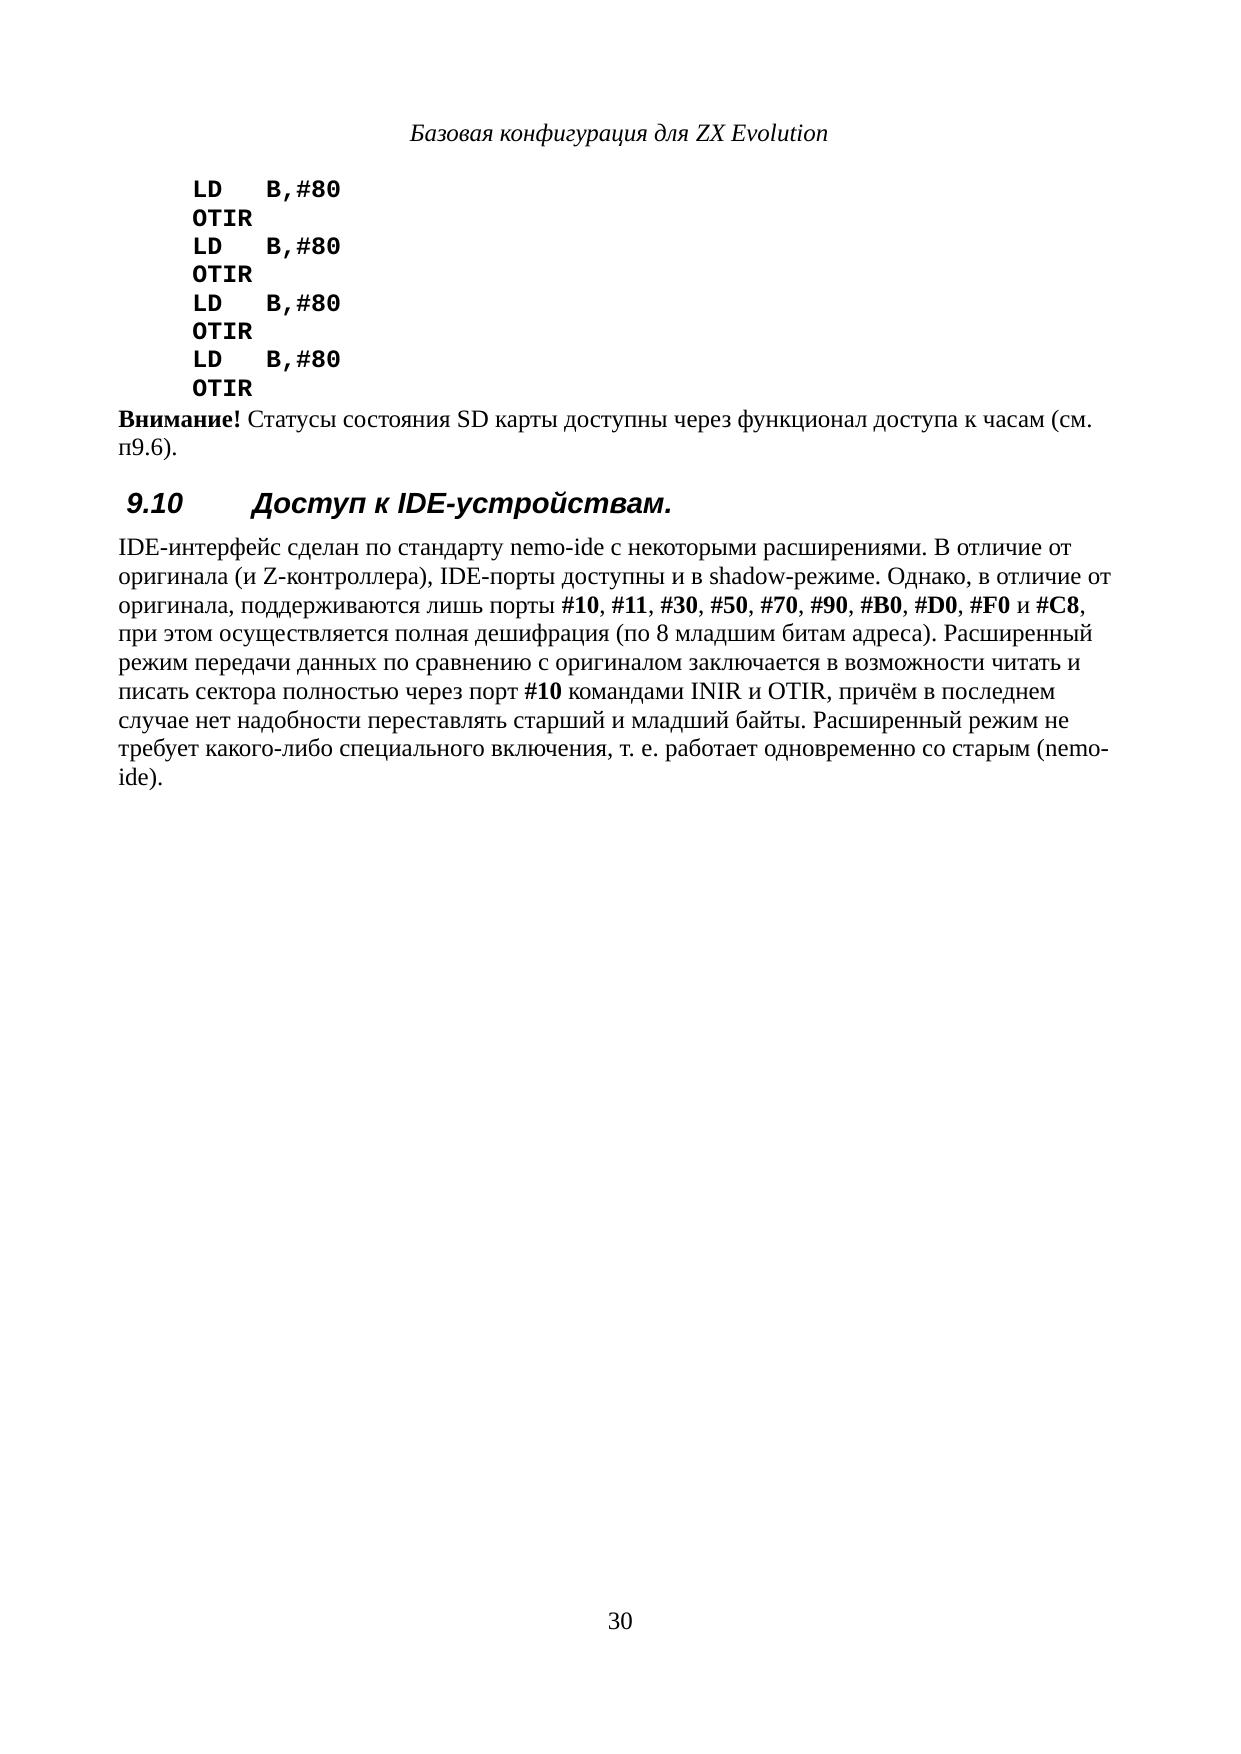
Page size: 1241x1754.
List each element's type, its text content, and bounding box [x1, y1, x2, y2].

text LD B,#80 [118, 290, 1122, 319]
text OTIR [118, 375, 1122, 404]
text Внимание! Статусы состояния SD карты доступны через функционал доступа к часам (см. п9.6). [118, 404, 1122, 461]
text LD B,#80 [118, 177, 1122, 205]
text OTIR [118, 262, 1122, 290]
text OTIR [118, 319, 1122, 347]
subtitle Доступ к IDE-устройствам. [118, 486, 1122, 520]
text LD B,#80 [118, 234, 1122, 262]
text LD B,#80 [118, 347, 1122, 375]
text IDE-интерфейс сделан по стандарту nemo-ide с некоторыми расширениями. В отличие от оригинала (и Z-контроллера), IDE-порты доступны и в shadow-режиме. Однако, в отличие от оригинала, поддерживаются лишь порты #10, #11, #30, #50, #70, #90, #B0, #D0, #F0 и #C8, при этом осуществляется полная дешифрация (по 8 младшим битам адреса). Расширенный режим передачи данных по сравнению с оригиналом заключается в возможности читать и писать сектора полностью через порт #10 командами INIR и OTIR, причём в последнем случае нет надобности переставлять старший и младший байты. Расширенный режим не требует какого-либо специального включения, т. е. работает одновременно со старым (nemo-ide). [118, 532, 1122, 791]
text OTIR [118, 205, 1122, 234]
